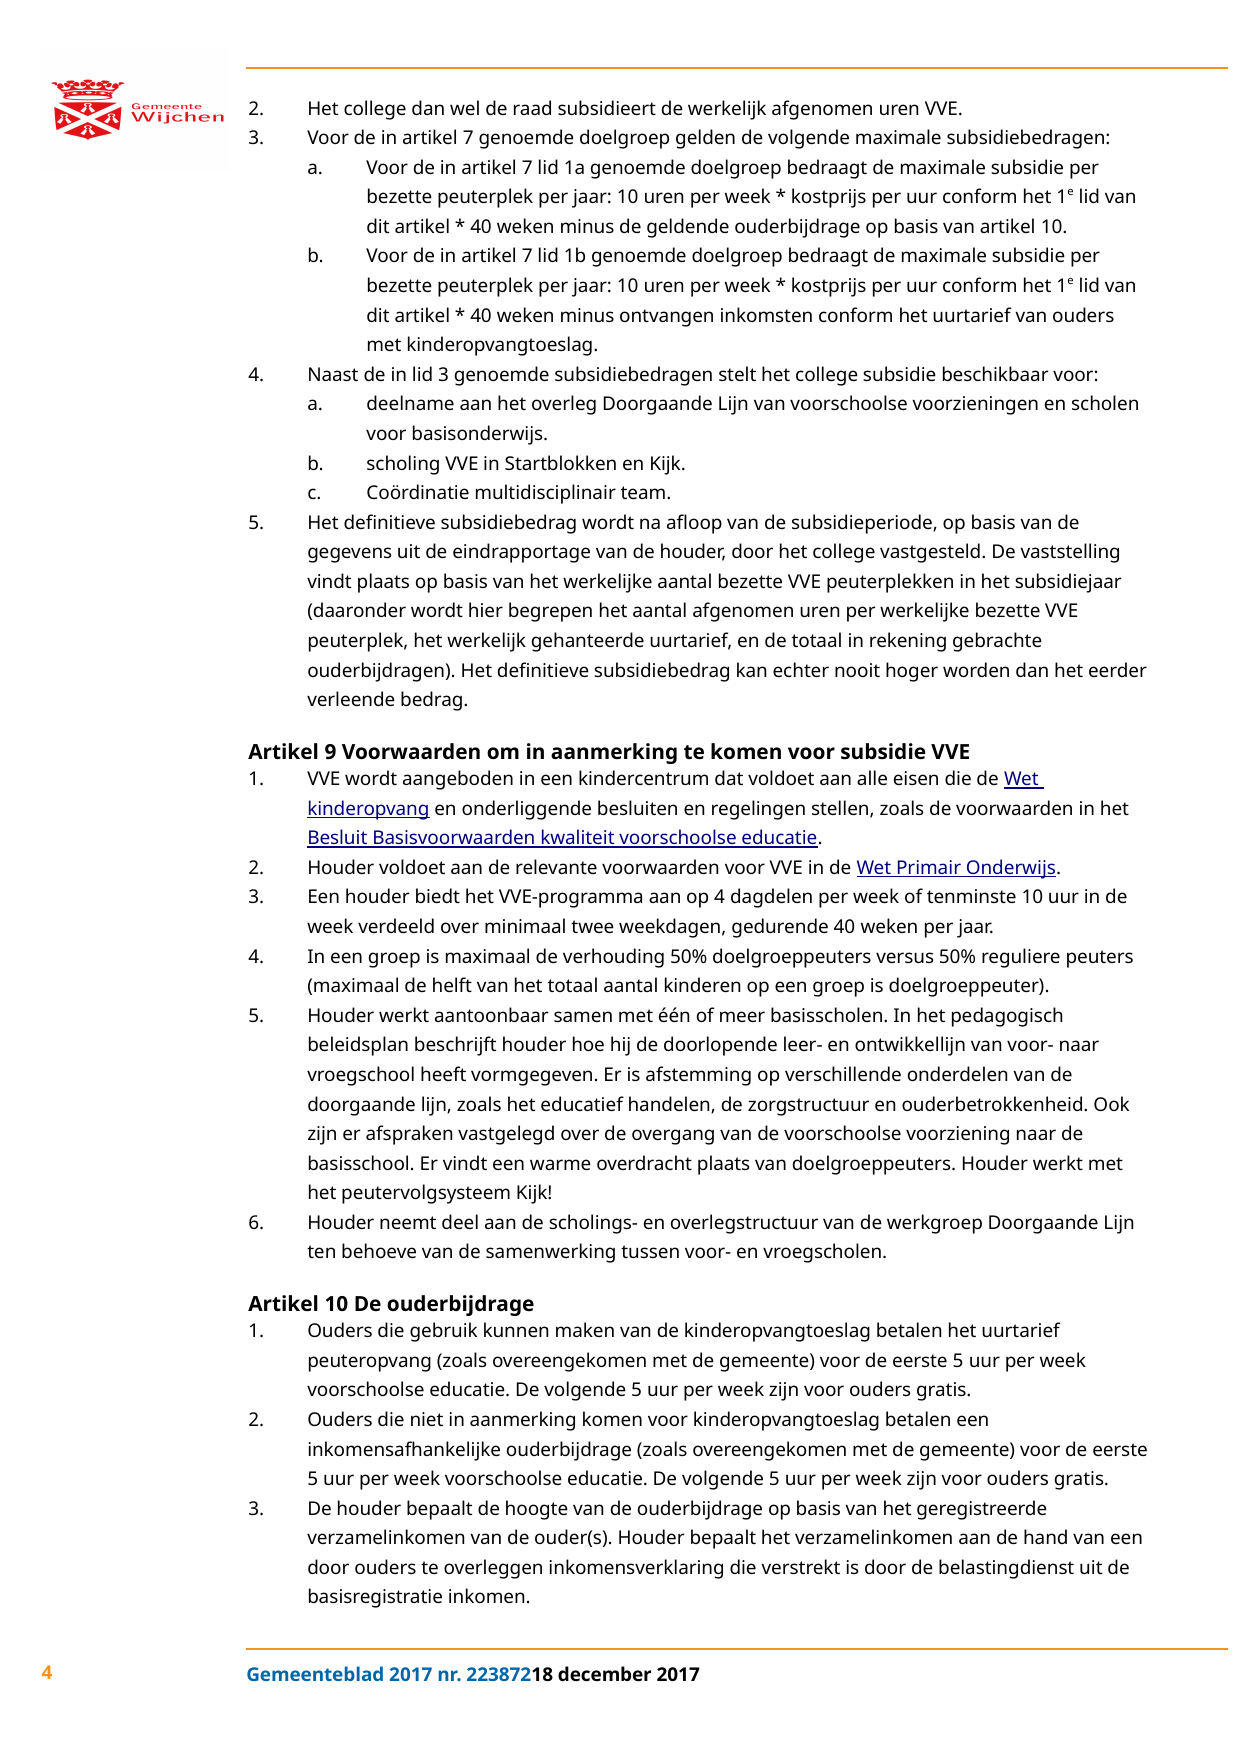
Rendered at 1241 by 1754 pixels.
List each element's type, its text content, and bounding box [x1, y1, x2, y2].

list Houder voldoet aan de relevante voorwaarden voor VVE in de Wet Primair Onderwijs. [248, 854, 1152, 880]
list Coördinatie multidisciplinair team. [307, 479, 1152, 505]
picture [41, 47, 231, 172]
list Een houder biedt het VVE-programma aan op 4 dagdelen per week of tenminste 10 uur in de week verdeeld over minimaal twee weekdagen, gedurende 40 weken per jaar. [248, 884, 1152, 939]
list Houder neemt deel aan de scholings- en overlegstructuur van de werkgroep Doorgaande Lijn ten behoeve van de samenwerking tussen voor- en vroegscholen. [248, 1209, 1152, 1264]
text Artikel 10 De ouderbijdrage [248, 1289, 1152, 1317]
list Het definitieve subsidiebedrag wordt na afloop van de subsidieperiode, op basis van de gegevens uit de eindrapportage van de houder, door het college vastgesteld. De vaststelling vindt plaats op basis van het werkelijke aantal bezette VVE peuterplekken in het subsidiejaar (daaronder wordt hier begrepen het aantal afgenomen uren per werkelijke bezette VVE peuterplek, het werkelijk gehanteerde uurtarief, en de totaal in rekening gebrachte ouderbijdragen). Het definitieve subsidiebedrag kan echter nooit hoger worden dan het eerder verleende bedrag. [248, 509, 1152, 712]
list Voor de in artikel 7 genoemde doelgroep gelden de volgende maximale subsidiebedragen: [248, 124, 1152, 150]
list deelname aan het overleg Doorgaande Lijn van voorschoolse voorzieningen en scholen voor basisonderwijs. [307, 391, 1152, 446]
list scholing VVE in Startblokken en Kijk. [307, 450, 1152, 476]
list Voor de in artikel 7 lid 1b genoemde doelgroep bedraagt de maximale subsidie per bezette peuterplek per jaar: 10 uren per week * kostprijs per uur conform het 1e lid van dit artikel * 40 weken minus ontvangen inkomsten conform het uurtarief van ouders met kinderopvangtoeslag. [307, 243, 1152, 357]
list Ouders die niet in aanmerking komen voor kinderopvangtoeslag betalen een inkomensafhankelijke ouderbijdrage (zoals overeengekomen met de gemeente) voor de eerste 5 uur per week voorschoolse educatie. De volgende 5 uur per week zijn voor ouders gratis. [248, 1406, 1152, 1491]
list Houder werkt aantoonbaar samen met één of meer basisscholen. In het pedagogisch beleidsplan beschrijft houder hoe hij de doorlopende leer- en ontwikkellijn van voor- naar vroegschool heeft vormgegeven. Er is afstemming op verschillende onderdelen van de doorgaande lijn, zoals het educatief handelen, de zorgstructuur en ouderbetrokkenheid. Ook zijn er afspraken vastgelegd over de overgang van de voorschoolse voorziening naar de basisschool. Er vindt een warme overdracht plaats van doelgroeppeuters. Houder werkt met het peutervolgsysteem Kijk! [248, 1002, 1152, 1205]
list VVE wordt aangeboden in een kindercentrum dat voldoet aan alle eisen die de Wet kinderopvang en onderliggende besluiten en regelingen stellen, zoals de voorwaarden in het Besluit Basisvoorwaarden kwaliteit voorschoolse educatie. [248, 765, 1152, 850]
list Ouders die gebruik kunnen maken van de kinderopvangtoeslag betalen het uurtarief peuteropvang (zoals overeengekomen met de gemeente) voor de eerste 5 uur per week voorschoolse educatie. De volgende 5 uur per week zijn voor ouders gratis. [248, 1317, 1152, 1402]
list De houder bepaalt de hoogte van de ouderbijdrage op basis van het geregistreerde verzamelinkomen van de ouder(s). Houder bepaalt het verzamelinkomen aan de hand van een door ouders te overleggen inkomensverklaring die verstrekt is door de belastingdienst uit de basisregistratie inkomen. [248, 1495, 1152, 1609]
list In een groep is maximaal de verhouding 50% doelgroeppeuters versus 50% reguliere peuters (maximaal de helft van het totaal aantal kinderen op een groep is doelgroeppeuter). [248, 943, 1152, 998]
text Artikel 9 Voorwaarden om in aanmerking te komen voor subsidie VVE [248, 737, 1152, 765]
list Voor de in artikel 7 lid 1a genoemde doelgroep bedraagt de maximale subsidie per bezette peuterplek per jaar: 10 uren per week * kostprijs per uur conform het 1e lid van dit artikel * 40 weken minus de geldende ouderbijdrage op basis van artikel 10. [307, 154, 1152, 239]
list Naast de in lid 3 genoemde subsidiebedragen stelt het college subsidie beschikbaar voor: [248, 361, 1152, 387]
list Het college dan wel de raad subsidieert de werkelijk afgenomen uren VVE. [248, 95, 1152, 121]
